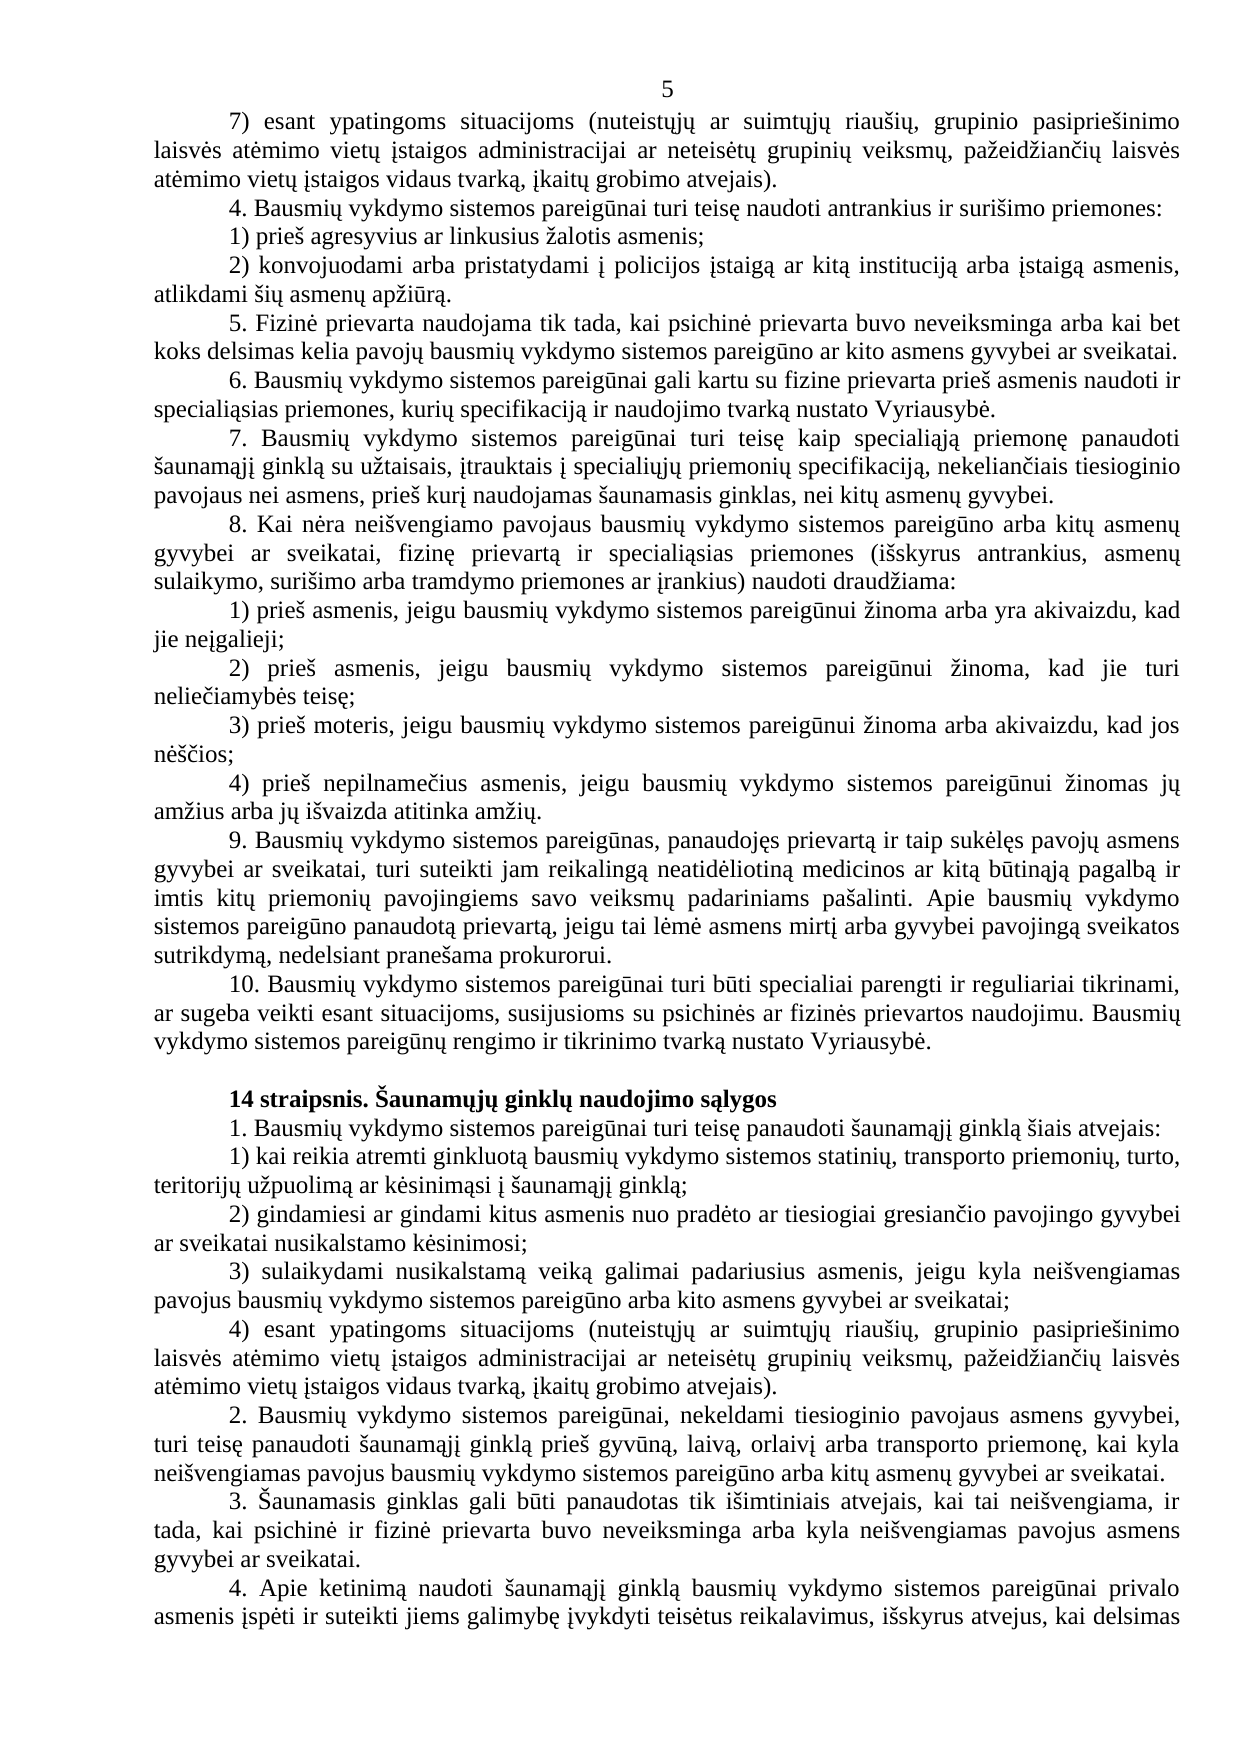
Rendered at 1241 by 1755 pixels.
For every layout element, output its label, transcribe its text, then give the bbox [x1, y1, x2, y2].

text 10. Bausmių vykdymo sistemos pareigūnai turi būti specialiai parengti ir reguliariai tikrinami, ar sugeba veikti esant situacijoms, susijusioms su psichinės ar fizinės prievartos naudojimu. Bausmių vykdymo sistemos pareigūnų rengimo ir tikrinimo tvarką nustato Vyriausybė. [153, 969, 1181, 1055]
text 4. Apie ketinimą naudoti šaunamąjį ginklą bausmių vykdymo sistemos pareigūnai privalo asmenis įspėti ir suteikti jiems galimybę įvykdyti teisėtus reikalavimus, išskyrus atvejus, kai delsimas [153, 1573, 1181, 1630]
text 5. Fizinė prievarta naudojama tik tada, kai psichinė prievarta buvo neveiksminga arba kai bet koks delsimas kelia pavojų bausmių vykdymo sistemos pareigūno ar kito asmens gyvybei ar sveikatai. [153, 308, 1181, 365]
text 2) gindamiesi ar gindami kitus asmenis nuo pradėto ar tiesiogiai gresiančio pavojingo gyvybei ar sveikatai nusikalstamo kėsinimosi; [153, 1199, 1181, 1256]
text 4. Bausmių vykdymo sistemos pareigūnai turi teisę naudoti antrankius ir surišimo priemones: [153, 193, 1181, 221]
text 1) prieš asmenis, jeigu bausmių vykdymo sistemos pareigūnui žinoma arba yra akivaizdu, kad jie neįgalieji; [153, 595, 1181, 653]
text 7. Bausmių vykdymo sistemos pareigūnai turi teisę kaip specialiąją priemonę panaudoti šaunamąjį ginklą su užtaisais, įtrauktais į specialiųjų priemonių specifikaciją, nekeliančiais tiesioginio pavojaus nei asmens, prieš kurį naudojamas šaunamasis ginklas, nei kitų asmenų gyvybei. [153, 423, 1181, 509]
text 4) prieš nepilnamečius asmenis, jeigu bausmių vykdymo sistemos pareigūnui žinomas jų amžius arba jų išvaizda atitinka amžių. [153, 768, 1181, 825]
text 2. Bausmių vykdymo sistemos pareigūnai, nekeldami tiesioginio pavojaus asmens gyvybei, turi teisę panaudoti šaunamąjį ginklą prieš gyvūną, laivą, orlaivį arba transporto priemonę, kai kyla neišvengiamas pavojus bausmių vykdymo sistemos pareigūno arba kitų asmenų gyvybei ar sveikatai. [153, 1400, 1181, 1486]
text 1. Bausmių vykdymo sistemos pareigūnai turi teisę panaudoti šaunamąjį ginklą šiais atvejais: [153, 1113, 1181, 1141]
text 9. Bausmių vykdymo sistemos pareigūnas, panaudojęs prievartą ir taip sukėlęs pavojų asmens gyvybei ar sveikatai, turi suteikti jam reikalingą neatidėliotiną medicinos ar kitą būtinąją pagalbą ir imtis kitų priemonių pavojingiems savo veiksmų padariniams pašalinti. Apie bausmių vykdymo sistemos pareigūno panaudotą prievartą, jeigu tai lėmė asmens mirtį arba gyvybei pavojingą sveikatos sutrikdymą, nedelsiant pranešama prokurorui. [153, 825, 1181, 969]
text 3) prieš moteris, jeigu bausmių vykdymo sistemos pareigūnui žinoma arba akivaizdu, kad jos nėščios; [153, 710, 1181, 768]
text 6. Bausmių vykdymo sistemos pareigūnai gali kartu su fizine prievarta prieš asmenis naudoti ir specialiąsias priemones, kurių specifikaciją ir naudojimo tvarką nustato Vyriausybė. [153, 365, 1181, 423]
text 1) prieš agresyvius ar linkusius žalotis asmenis; [153, 221, 1181, 250]
text 2) prieš asmenis, jeigu bausmių vykdymo sistemos pareigūnui žinoma, kad jie turi neliečiamybės teisę; [153, 653, 1181, 710]
text 7) esant ypatingoms situacijoms (nuteistųjų ar suimtųjų riaušių, grupinio pasipriešinimo laisvės atėmimo vietų įstaigos administracijai ar neteisėtų grupinių veiksmų, pažeidžiančių laisvės atėmimo vietų įstaigos vidaus tvarką, įkaitų grobimo atvejais). [153, 106, 1181, 193]
text 3) sulaikydami nusikalstamą veiką galimai padariusius asmenis, jeigu kyla neišvengiamas pavojus bausmių vykdymo sistemos pareigūno arba kito asmens gyvybei ar sveikatai; [153, 1256, 1181, 1314]
text 2) konvojuodami arba pristatydami į policijos įstaigą ar kitą instituciją arba įstaigą asmenis, atlikdami šių asmenų apžiūrą. [153, 250, 1181, 308]
text 1) kai reikia atremti ginkluotą bausmių vykdymo sistemos statinių, transporto priemonių, turto, teritorijų užpuolimą ar kėsinimąsi į šaunamąjį ginklą; [153, 1141, 1181, 1199]
text 3. Šaunamasis ginklas gali būti panaudotas tik išimtiniais atvejais, kai tai neišvengiama, ir tada, kai psichinė ir fizinė prievarta buvo neveiksminga arba kyla neišvengiamas pavojus asmens gyvybei ar sveikatai. [153, 1486, 1181, 1573]
text 14 straipsnis. Šaunamųjų ginklų naudojimo sąlygos [153, 1084, 1181, 1113]
text 4) esant ypatingoms situacijoms (nuteistųjų ar suimtųjų riaušių, grupinio pasipriešinimo laisvės atėmimo vietų įstaigos administracijai ar neteisėtų grupinių veiksmų, pažeidžiančių laisvės atėmimo vietų įstaigos vidaus tvarką, įkaitų grobimo atvejais). [153, 1314, 1181, 1400]
text 8. Kai nėra neišvengiamo pavojaus bausmių vykdymo sistemos pareigūno arba kitų asmenų gyvybei ar sveikatai, fizinę prievartą ir specialiąsias priemones (išskyrus antrankius, asmenų sulaikymo, surišimo arba tramdymo priemones ar įrankius) naudoti draudžiama: [153, 509, 1181, 595]
